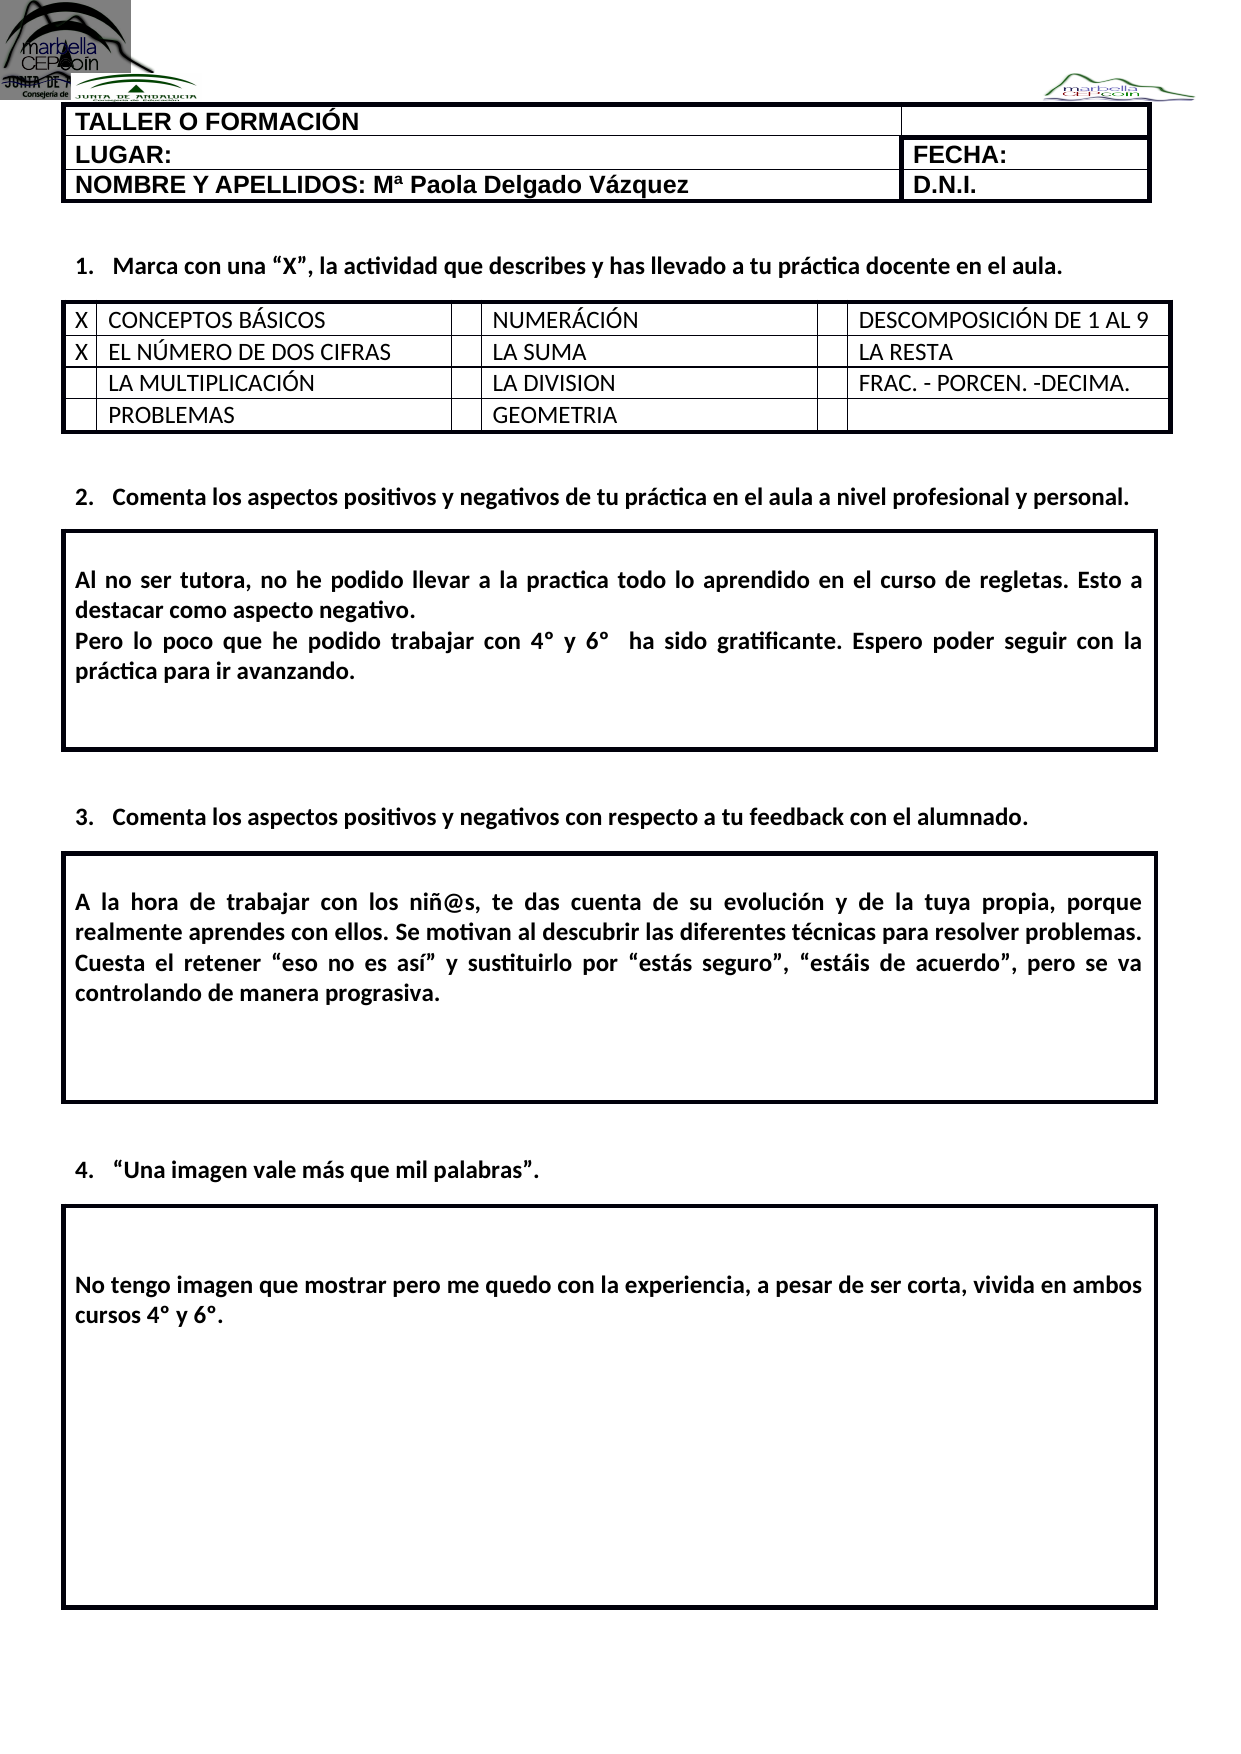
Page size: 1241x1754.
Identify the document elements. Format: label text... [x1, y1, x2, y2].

picture [1041, 73, 1196, 102]
table_header [902, 107, 1147, 135]
table_cell FECHA: [904, 140, 1147, 169]
table_header NUMERÁCIÓN [482, 304, 817, 335]
list “Una imagen vale más que mil palabras”. [75, 1154, 1165, 1184]
table_cell [818, 399, 847, 429]
table_cell LA RESTA [848, 336, 1168, 366]
table_cell X [66, 336, 96, 366]
table_cell [452, 336, 481, 366]
table_cell D.N.I. [904, 170, 1147, 198]
table_cell NOMBRE Y APELLIDOS: Mª Paola Delgado Vázquez [66, 170, 899, 198]
table_cell LA MULTIPLICACIÓN [97, 368, 451, 398]
table_cell PROBLEMAS [97, 399, 451, 429]
table_header No tengo imagen que mostrar pero me quedo con la experiencia, a pesar de ser corta, vivida en ambos cursos 4º y 6º. [66, 1208, 1154, 1605]
list Comenta los aspectos positivos y negativos de tu práctica en el aula a nivel profesional y personal. [75, 481, 1165, 512]
table_cell EL NÚMERO DE DOS CIFRAS [97, 336, 451, 366]
table_cell [818, 336, 847, 366]
table_header [818, 304, 847, 335]
table_header CONCEPTOS BÁSICOS [97, 304, 451, 335]
table_header Al no ser tutora, no he podido llevar a la practica todo lo aprendido en el curso de regletas. Esto a destacar como aspecto negativo. Pero lo poco que he podido trabajar con 4º y 6º ha sido gratificante. Espero poder seguir con la práctica para ir avanzando. [66, 533, 1154, 747]
table_cell [848, 399, 1168, 429]
list Marca con una “X”, la actividad que describes y has llevado a tu práctica docente en el aula. [75, 250, 1165, 281]
table_cell [452, 368, 481, 398]
table_cell [66, 368, 96, 398]
table_cell [66, 399, 96, 429]
table_header [452, 304, 481, 335]
table_cell FRAC. - PORCEN. -DECIMA. [848, 368, 1168, 398]
table_header TALLER O FORMACIÓN [66, 107, 901, 135]
table_cell LUGAR: [66, 136, 899, 169]
table_header A la hora de trabajar con los niñ@s, te das cuenta de su evolución y de la tuya propia, porque realmente aprendes con ellos. Se motivan al descubrir las diferentes técnicas para resolver problemas. Cuesta el retener “eso no es así” y sustituirlo por “estás seguro”, “estáis de acuerdo”, pero se va controlando de manera prograsiva. [66, 856, 1154, 1099]
list Comenta los aspectos positivos y negativos con respecto a tu feedback con el alumnado. [75, 801, 1165, 832]
table_cell LA SUMA [482, 336, 817, 366]
picture [70, 73, 202, 102]
table_header X [66, 304, 96, 335]
table_cell [452, 399, 481, 429]
table_cell GEOMETRIA [482, 399, 817, 429]
table_cell LA DIVISION [482, 368, 817, 398]
table_header DESCOMPOSICIÓN DE 1 AL 9 [848, 304, 1168, 335]
table_cell [818, 368, 847, 398]
